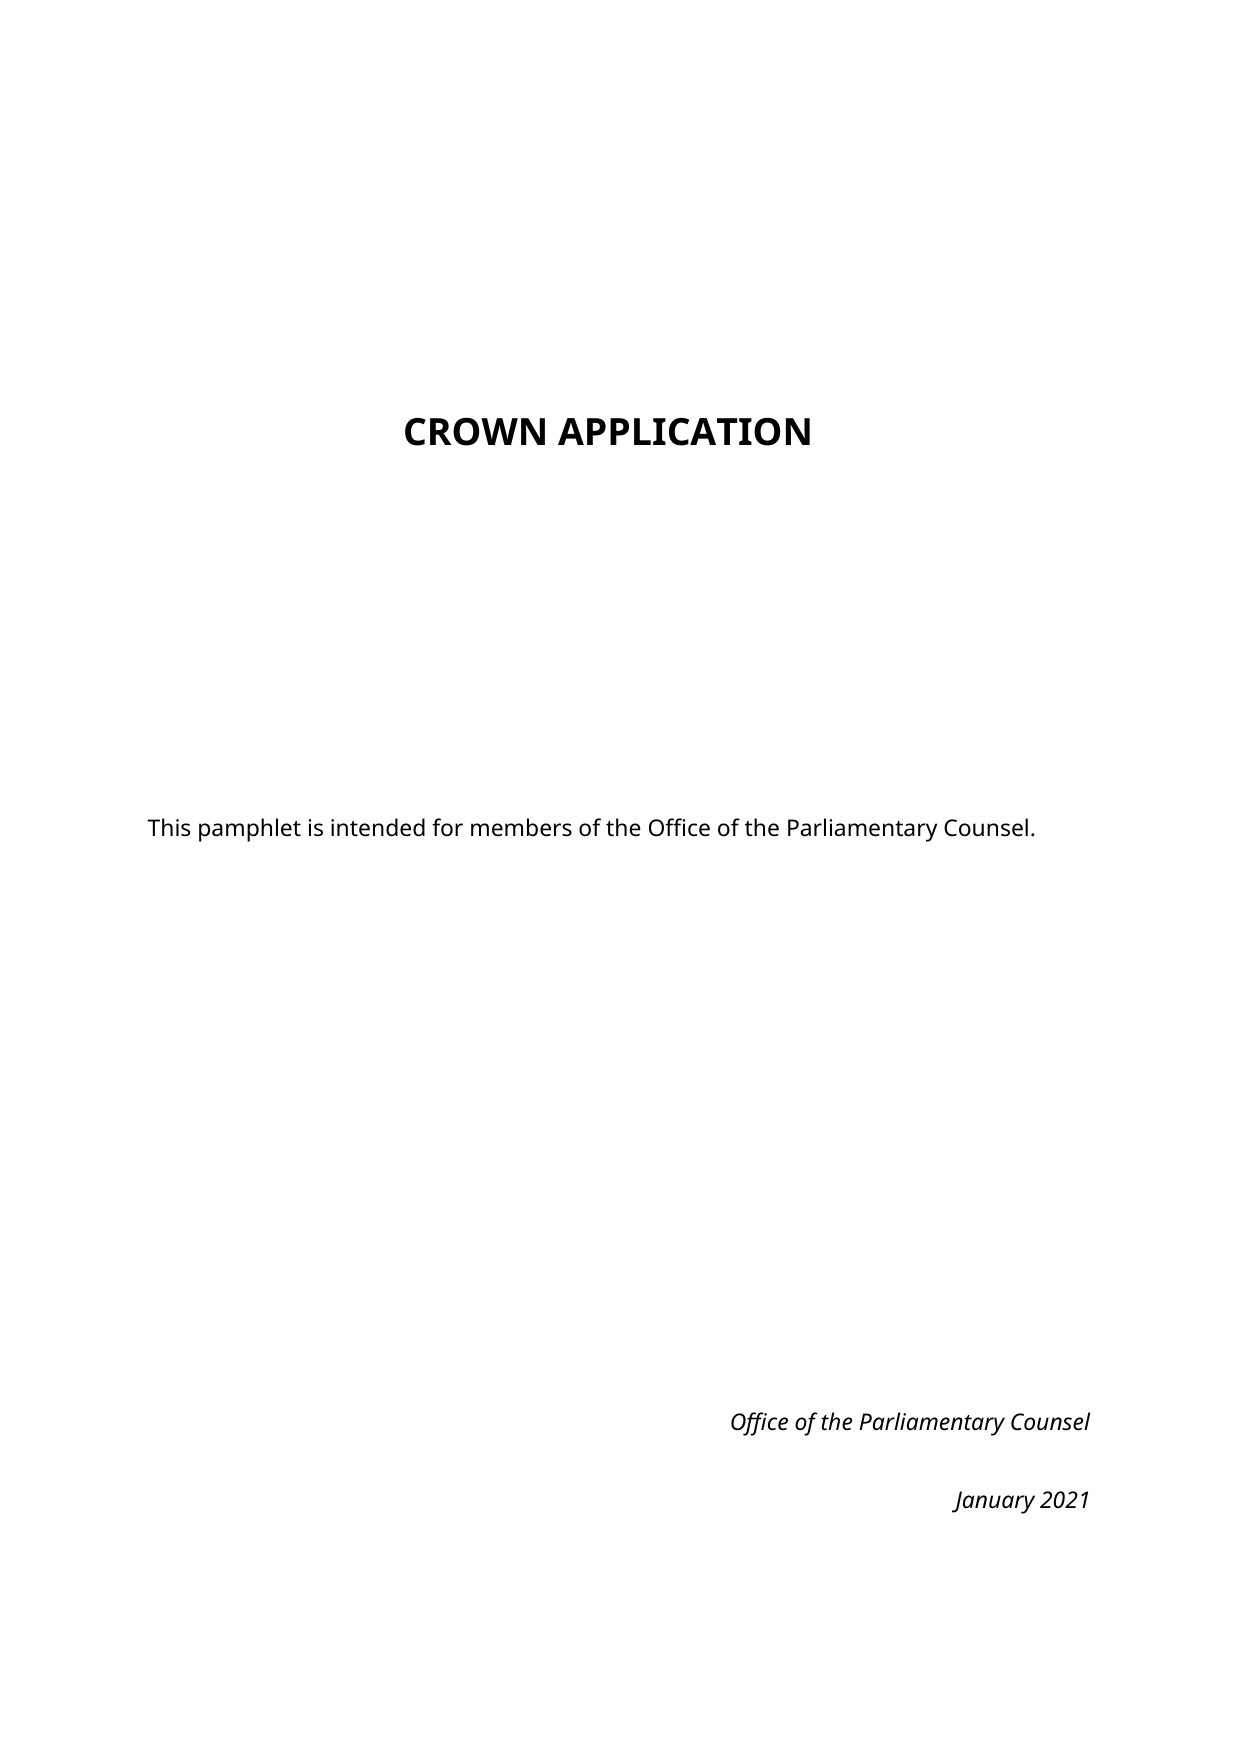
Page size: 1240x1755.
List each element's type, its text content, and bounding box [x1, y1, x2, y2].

text January 2021 [135, 1484, 1093, 1515]
text Office of the Parliamentary Counsel [135, 1406, 1093, 1437]
text This pamphlet is intended for members of the Office of the Parliamentary Counsel. [147, 812, 1104, 843]
text CROWN APPLICATION [403, 405, 1104, 456]
